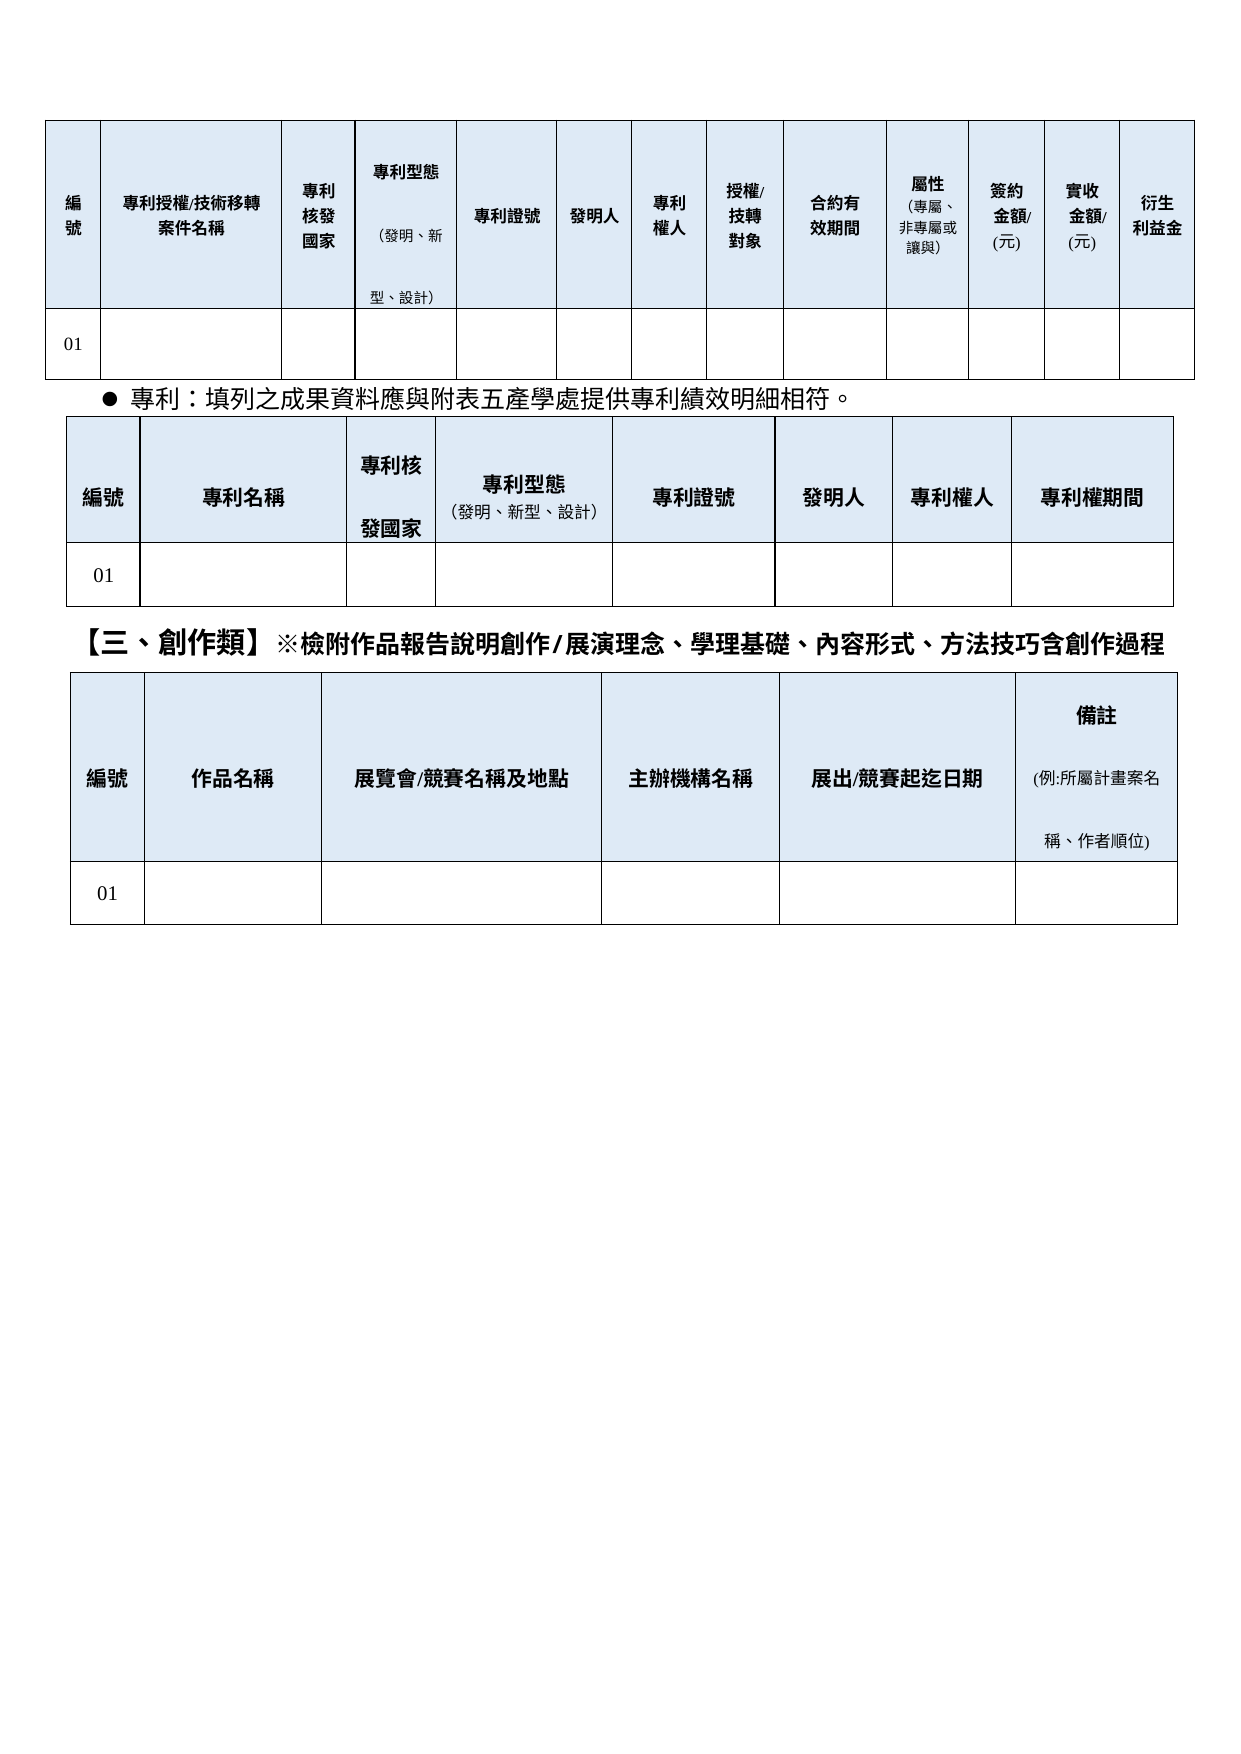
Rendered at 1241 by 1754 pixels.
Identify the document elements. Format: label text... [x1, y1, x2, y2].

table_cell [145, 862, 321, 924]
table_header 發明人 [776, 417, 892, 542]
table_cell [282, 309, 354, 379]
table_cell [101, 309, 281, 379]
table_header 展出/競賽起迄日期 [780, 673, 1015, 861]
table_cell [784, 309, 886, 379]
table_header 作品名稱 [145, 673, 321, 861]
list 專利：填列之成果資料應與附表五產學處提供專利績效明細相符。 [100, 380, 1169, 416]
table_cell [1045, 309, 1119, 379]
table_cell [557, 309, 631, 379]
table_header 專利核發國家 [347, 417, 435, 542]
table_header 專利授權/技術移轉 案件名稱 [101, 121, 281, 308]
table_header 備註 (例:所屬計畫案名稱、作者順位) [1016, 673, 1177, 861]
table_cell [602, 862, 779, 924]
table_cell [141, 543, 346, 606]
table_cell [887, 309, 968, 379]
table_header 編號 [46, 121, 100, 308]
table_cell [347, 543, 435, 606]
table_header 簽約 金額/ (元) [969, 121, 1044, 308]
table_header 展覽會/競賽名稱及地點 [322, 673, 601, 861]
table_header 屬性 （專屬、非專屬或讓與） [887, 121, 968, 308]
table_header 主辦機構名稱 [602, 673, 779, 861]
table_cell [1016, 862, 1177, 924]
table_cell [632, 309, 706, 379]
table_header 編號 [67, 417, 139, 542]
table_cell [780, 862, 1015, 924]
table_header 衍生 利益金 [1120, 121, 1194, 308]
table_cell [1120, 309, 1194, 379]
table_header 合約有 效期間 [784, 121, 886, 308]
table_header 專利證號 [613, 417, 774, 542]
table_cell [356, 309, 456, 379]
table_cell [457, 309, 556, 379]
table_header 實收 金額/ (元) [1045, 121, 1119, 308]
table_header 授權/技轉 對象 [707, 121, 783, 308]
table_header 發明人 [557, 121, 631, 308]
table_cell [613, 543, 774, 606]
table_header 專利名稱 [141, 417, 346, 542]
table_cell 01 [67, 543, 139, 606]
table_cell [707, 309, 783, 379]
table_cell [776, 543, 892, 606]
table_cell [893, 543, 1011, 606]
table_header 專利型態 （發明、新型、設計） [436, 417, 612, 542]
table_header 專利 核發 國家 [282, 121, 354, 308]
table_header 專利權期間 [1012, 417, 1173, 542]
text 【三、創作類】※檢附作品報告說明創作/展演理念、學理基礎、內容形式、方法技巧含創作過程 [71, 619, 1169, 662]
table_header 專利型態（發明、新型、設計） [356, 121, 456, 308]
table_cell [436, 543, 612, 606]
table_cell 01 [71, 862, 144, 924]
table_cell [322, 862, 601, 924]
table_header 專利證號 [457, 121, 556, 308]
table_header 專利 權人 [632, 121, 706, 308]
table_header 編號 [71, 673, 144, 861]
table_cell [1012, 543, 1173, 606]
table_cell [969, 309, 1044, 379]
table_cell 01 [46, 309, 100, 379]
table_header 專利權人 [893, 417, 1011, 542]
